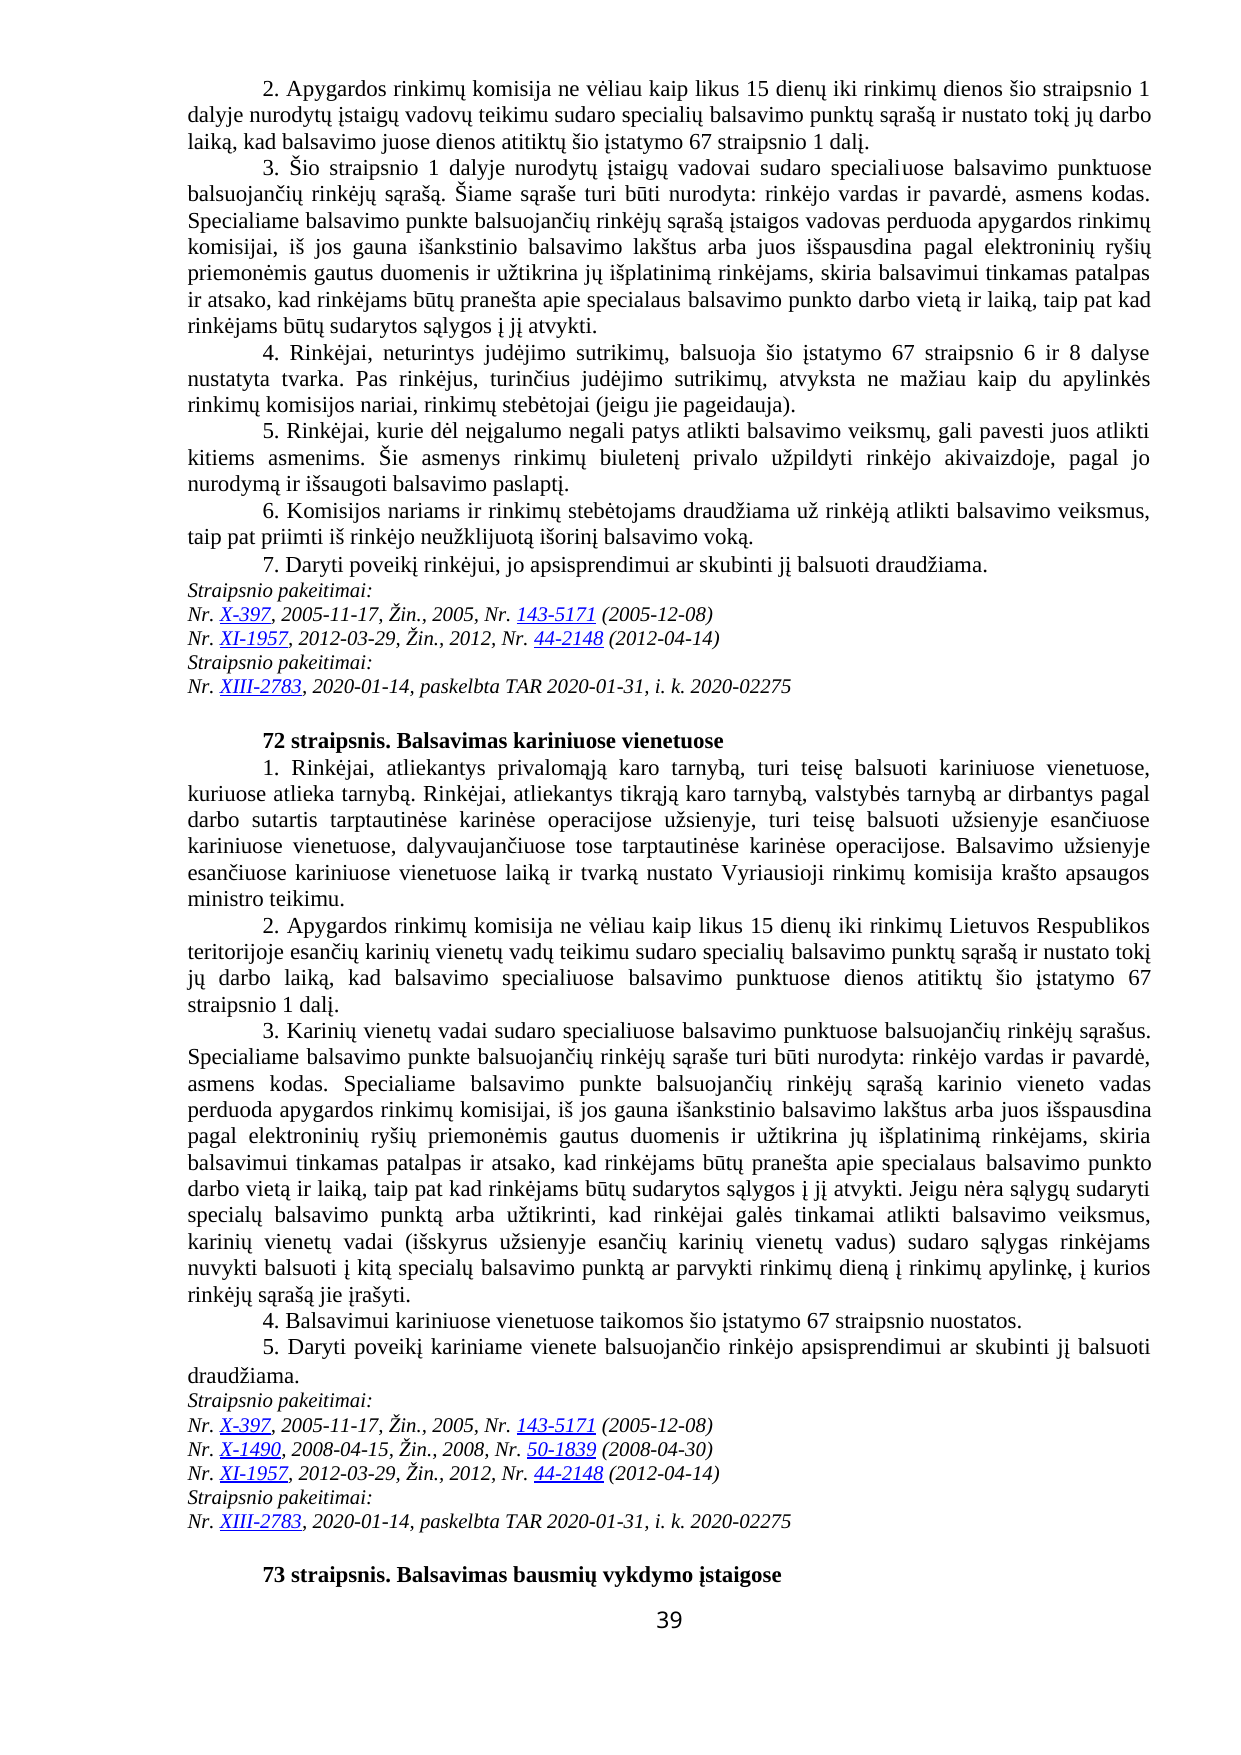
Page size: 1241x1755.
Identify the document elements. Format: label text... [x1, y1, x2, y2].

text 1. Rinkėjai, atliekantys privalomąją karo tarnybą, turi teisę balsuoti kariniuose vienetuose, kuriuose atlieka tarnybą. Rinkėjai, atliekantys tikrąją karo tarnybą, valstybės tarnybą ar dirbantys pagal darbo sutartis tarptautinėse karinėse operacijose užsienyje, turi teisę balsuoti užsienyje esančiuose kariniuose vienetuose, dalyvaujančiuose tose tarptautinėse karinėse operacijose. Balsavimo užsienyje esančiuose kariniuose vienetuose laiką ir tvarką nustato Vyriausioji rinkimų komisija krašto apsaugos ministro teikimu. [187, 753, 1152, 912]
text Nr. XI-1957, 2012-03-29, Žin., 2012, Nr. 44-2148 (2012-04-14) [187, 626, 1152, 650]
text Nr. XIII-2783, 2020-01-14, paskelbta TAR 2020-01-31, i. k. 2020-02275 [187, 674, 1152, 698]
text Straipsnio pakeitimai: [187, 578, 1152, 602]
text Nr. X-1490, 2008-04-15, Žin., 2008, Nr. 50-1839 (2008-04-30) [187, 1437, 1152, 1461]
text 2. Apygardos rinkimų komisija ne vėliau kaip likus 15 dienų iki rinkimų dienos šio straipsnio 1 dalyje nurodytų įstaigų vadovų teikimu sudaro specialių balsavimo punktų sąrašą ir nustato tokį jų darbo laiką, kad balsavimo juose dienos atitiktų šio įstatymo 67 straipsnio 1 dalį. [187, 75, 1152, 154]
text 72 straipsnis. Balsavimas kariniuose vienetuose [187, 727, 1152, 753]
text 6. Komisijos nariams ir rinkimų stebėtojams draudžiama už rinkėją atlikti balsavimo veiksmus, taip pat priimti iš rinkėjo neužklijuotą išorinį balsavimo voką. [187, 497, 1152, 549]
text Straipsnio pakeitimai: [187, 1485, 1152, 1509]
text 4. Balsavimui kariniuose vienetuose taikomos šio įstatymo 67 straipsnio nuostatos. [187, 1307, 1152, 1333]
text 3. Šio straipsnio 1 dalyje nurodytų įstaigų vadovai sudaro specialiuose balsavimo punktuose balsuojančių rinkėjų sąrašą. Šiame sąraše turi būti nurodyta: rinkėjo vardas ir pavardė, asmens kodas. Specialiame balsavimo punkte balsuojančių rinkėjų sąrašą įstaigos vadovas perduoda apygardos rinkimų komisijai, iš jos gauna išankstinio balsavimo lakštus arba juos išspausdina pagal elektroninių ryšių priemonėmis gautus duomenis ir užtikrina jų išplatinimą rinkėjams, skiria balsavimui tinkamas patalpas ir atsako, kad rinkėjams būtų pranešta apie specialaus balsavimo punkto darbo vietą ir laiką, taip pat kad rinkėjams būtų sudarytos sąlygos į jį atvykti. [187, 154, 1152, 338]
text 73 straipsnis. Balsavimas bausmių vykdymo įstaigose [187, 1562, 1152, 1588]
text Nr. XI-1957, 2012-03-29, Žin., 2012, Nr. 44-2148 (2012-04-14) [187, 1461, 1152, 1485]
text Nr. X-397, 2005-11-17, Žin., 2005, Nr. 143-5171 (2005-12-08) [187, 1412, 1152, 1437]
text 5. Rinkėjai, kurie dėl neįgalumo negali patys atlikti balsavimo veiksmų, gali pavesti juos atlikti kitiems asmenims. Šie asmenys rinkimų biuletenį privalo užpildyti rinkėjo akivaizdoje, pagal jo nurodymą ir išsaugoti balsavimo paslaptį. [187, 418, 1152, 497]
text Straipsnio pakeitimai: [187, 650, 1152, 674]
text Straipsnio pakeitimai: [187, 1388, 1152, 1412]
text 5. Daryti poveikį kariniame vienete balsuojančio rinkėjo apsisprendimui ar skubinti jį balsuoti draudžiama. [187, 1333, 1152, 1388]
text 4. Rinkėjai, neturintys judėjimo sutrikimų, balsuoja šio įstatymo 67 straipsnio 6 ir 8 dalyse nustatyta tvarka. Pas rinkėjus, turinčius judėjimo sutrikimų, atvyksta ne mažiau kaip du apylinkės rinkimų komisijos nariai, rinkimų stebėtojai (jeigu jie pageidauja). [187, 338, 1152, 418]
text Nr. X-397, 2005-11-17, Žin., 2005, Nr. 143-5171 (2005-12-08) [187, 602, 1152, 626]
text 2. Apygardos rinkimų komisija ne vėliau kaip likus 15 dienų iki rinkimų Lietuvos Respublikos teritorijoje esančių karinių vienetų vadų teikimu sudaro specialių balsavimo punktų sąrašą ir nustato tokį jų darbo laiką, kad balsavimo specialiuose balsavimo punktuose dienos atitiktų šio įstatymo 67 straipsnio 1 dalį. [187, 912, 1152, 1017]
text Nr. XIII-2783, 2020-01-14, paskelbta TAR 2020-01-31, i. k. 2020-02275 [187, 1509, 1152, 1533]
text 7. Daryti poveikį rinkėjui, jo apsisprendimui ar skubinti jį balsuoti draudžiama. [187, 549, 1152, 578]
text 3. Karinių vienetų vadai sudaro specialiuose balsavimo punktuose balsuojančių rinkėjų sąrašus. Specialiame balsavimo punkte balsuojančių rinkėjų sąraše turi būti nurodyta: rinkėjo vardas ir pavardė, asmens kodas. Specialiame balsavimo punkte balsuojančių rinkėjų sąrašą karinio vieneto vadas perduoda apygardos rinkimų komisijai, iš jos gauna išankstinio balsavimo lakštus arba juos išspausdina pagal elektroninių ryšių priemonėmis gautus duomenis ir užtikrina jų išplatinimą rinkėjams, skiria balsavimui tinkamas patalpas ir atsako, kad rinkėjams būtų pranešta apie specialaus balsavimo punkto darbo vietą ir laiką, taip pat kad rinkėjams būtų sudarytos sąlygos į jį atvykti. Jeigu nėra sąlygų sudaryti specialų balsavimo punktą arba užtikrinti, kad rinkėjai galės tinkamai atlikti balsavimo veiksmus, karinių vienetų vadai (išskyrus užsienyje esančių karinių vienetų vadus) sudaro sąlygas rinkėjams nuvykti balsuoti į kitą specialų balsavimo punktą ar parvykti rinkimų dieną į rinkimų apylinkę, į kurios rinkėjų sąrašą jie įrašyti. [187, 1017, 1152, 1307]
